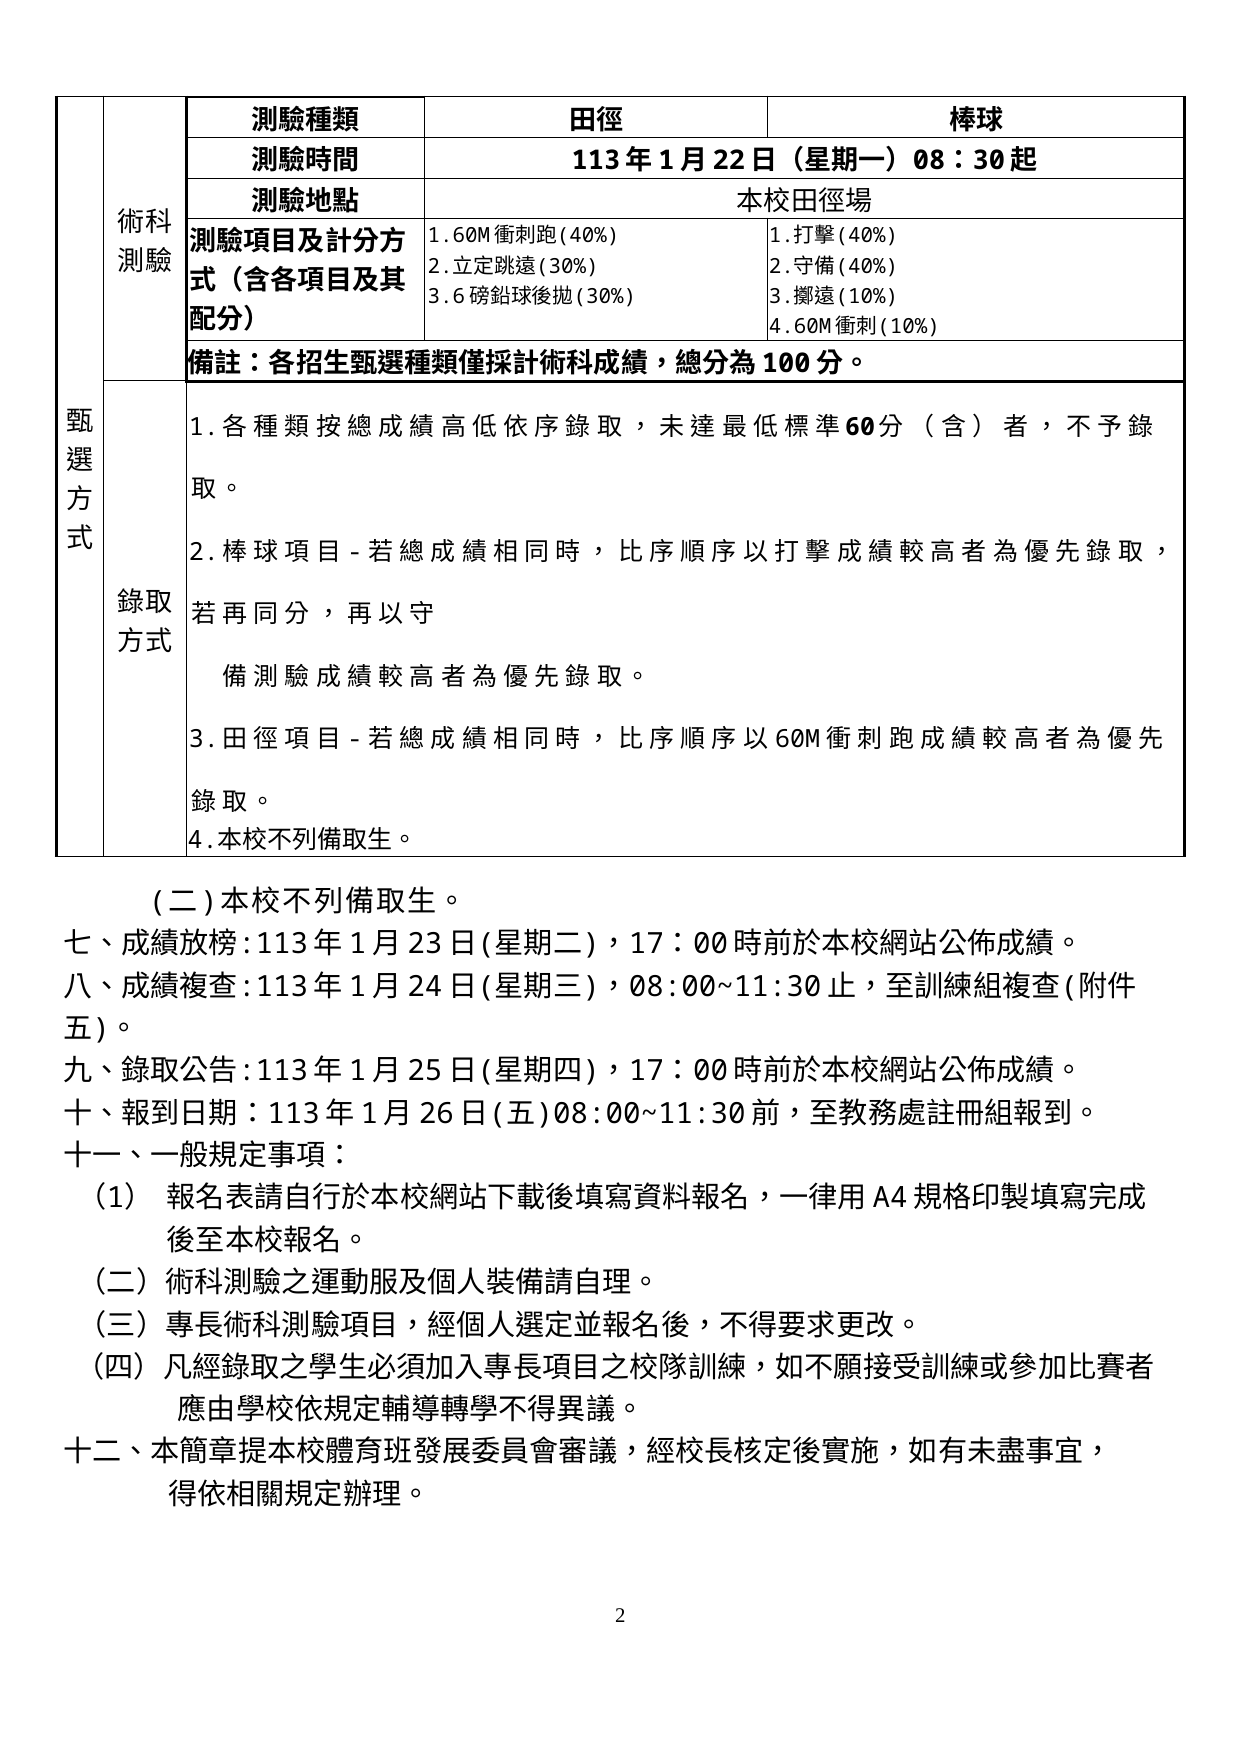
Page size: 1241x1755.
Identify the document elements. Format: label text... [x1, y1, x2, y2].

text 八、成績複查:113年1月24日(星期三)，08:00~11:30止，至訓練組複查(附件五)。 [63, 962, 1177, 1047]
text 後至本校報名。 [166, 1216, 1177, 1259]
text （二）術科測驗之運動服及個人裝備請自理。 [63, 1259, 1177, 1301]
text 十二、本簡章提本校體育班發展委員會審議，經校長核定後實施，如有未盡事宜， [63, 1428, 1177, 1470]
text (二)本校不列備取生。 [63, 857, 1177, 920]
list 報名表請自行於本校網站下載後填寫資料報名，一律用A4規格印製填寫完成 [77, 1174, 1177, 1216]
text 十一、一般規定事項： [63, 1132, 1177, 1174]
text 得依相關規定辦理。 [63, 1470, 1177, 1513]
table_header 甄選 方式 [58, 97, 103, 856]
table_cell 錄取 方式 [104, 381, 186, 856]
text 九、錄取公告:113年1月25日(星期四)，17：00時前於本校網站公佈成績。 [63, 1047, 1177, 1089]
text （四）凡經錄取之學生必須加入專長項目之校隊訓練，如不願接受訓練或參加比賽者應由學校依規定輔導轉學不得異議。 [75, 1343, 1177, 1428]
table_header 測驗種類 [188, 98, 424, 137]
table_cell 1.打擊(40%) 2.守備(40%) 3.擲遠(10%) 4.60M衝刺(10%) [768, 219, 1183, 340]
table_header 棒球 [768, 97, 1183, 137]
table_cell 1.60M衝刺跑(40%) 2.立定跳遠(30%) 3.6磅鉛球後拋(30%) [425, 219, 767, 340]
table_header 田徑 [425, 97, 767, 137]
table_cell 測驗項目及計分方式（含各項目及其配分） [188, 219, 424, 340]
table_cell 備註：各招生甄選種類僅採計術科成績，總分為100分。 [188, 341, 1183, 380]
table_cell 測驗地點 [188, 179, 424, 218]
table_cell 測驗時間 [188, 138, 424, 177]
text 七、成績放榜:113年1月23日(星期二)，17：00時前於本校網站公佈成績。 [63, 920, 1177, 962]
table_cell 113年1月22日（星期一）08：30起 [425, 138, 1183, 177]
text 十、報到日期：113年1月26日(五)08:00~11:30前，至教務處註冊組報到。 [63, 1089, 1177, 1132]
table_cell 本校田徑場 [425, 179, 1183, 218]
table_cell 1.各種類按總成績高低依序錄取，未達最低標準60分（含）者，不予錄取。 2.棒球項目-若總成績相同時，比序順序以打擊成績較高者為優先錄取，若再同分，再以守 備測驗成績較高者為優先錄取。 3.田徑項目-若總成績相同時，比序順序以60M衝刺跑成績較高者為優先錄取。 4.本校不列備取生。 [187, 383, 1183, 856]
text （三）專長術科測驗項目，經個人選定並報名後，不得要求更改。 [63, 1301, 1177, 1343]
table_header 術科 測驗 [104, 97, 185, 380]
